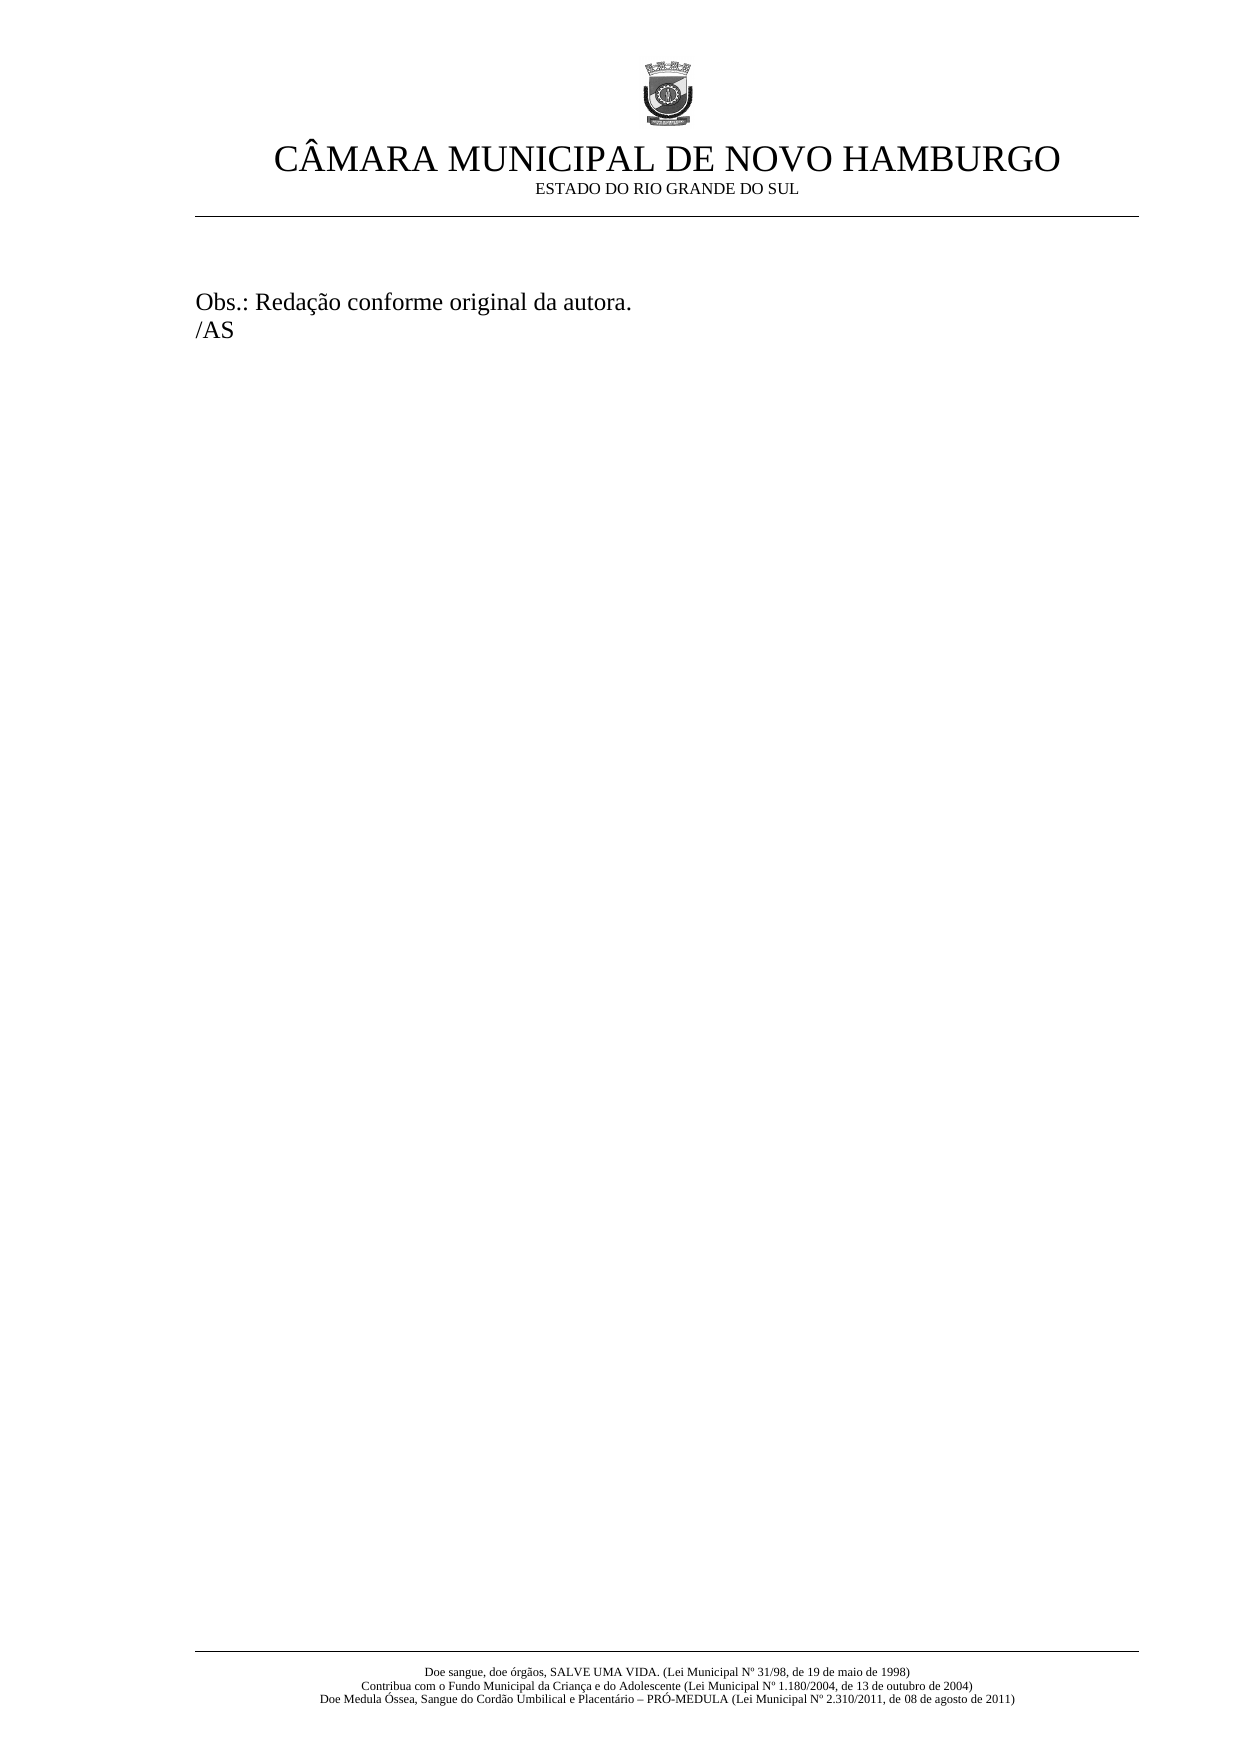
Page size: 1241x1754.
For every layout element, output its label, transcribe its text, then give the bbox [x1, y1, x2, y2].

text Obs.: Redação conforme original da autora. [195, 288, 1139, 316]
text /AS [195, 316, 1139, 344]
